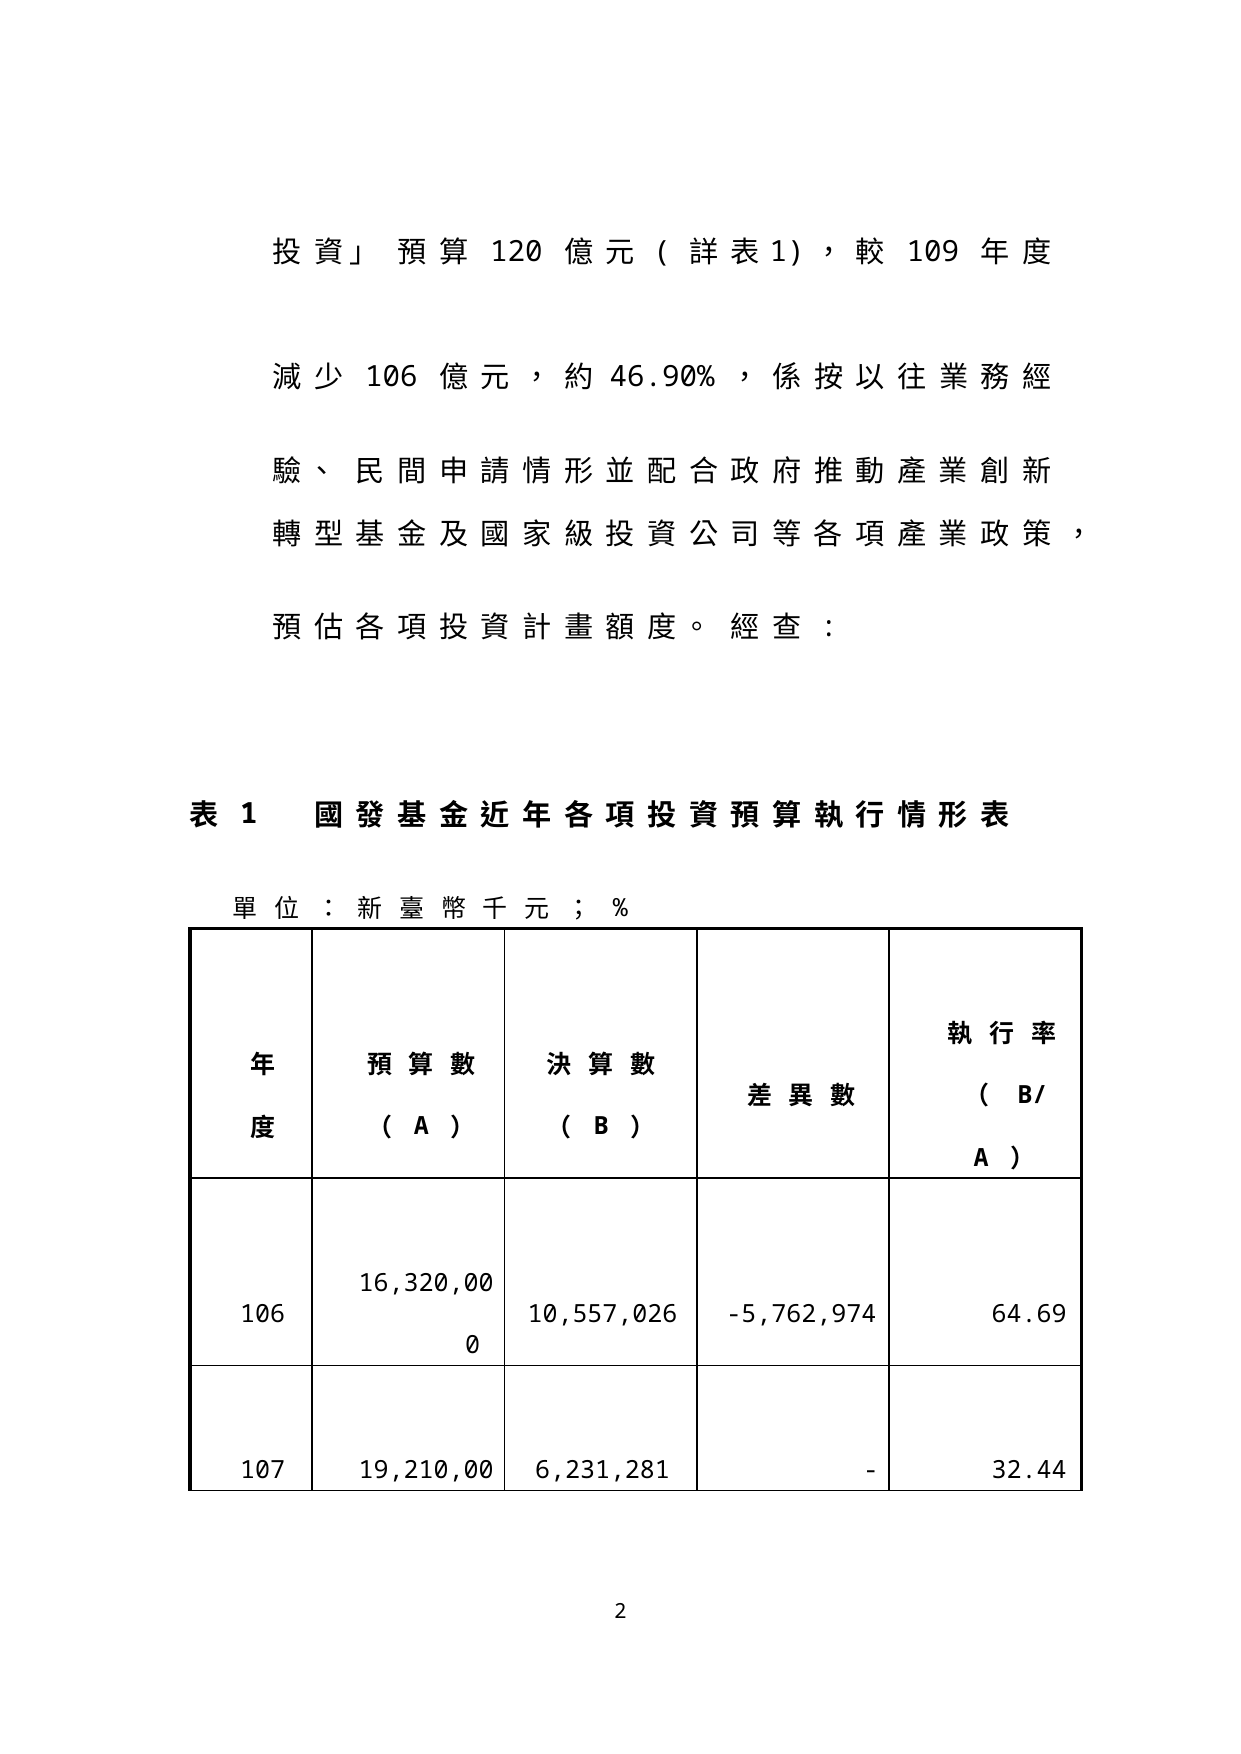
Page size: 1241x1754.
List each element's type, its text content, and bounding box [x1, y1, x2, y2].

table_cell -5,762,974 [698, 1179, 888, 1365]
table_header 決算數（B） [505, 930, 696, 1177]
text 表1 國發基金近年各項投資預算執行情形表 單位：新臺幣千元；% [180, 740, 1058, 927]
table_cell 64.69 [890, 1179, 1080, 1365]
table_cell 107 [192, 1366, 311, 1490]
table_cell 6,231,281 [505, 1366, 696, 1490]
table_header 差異數 [698, 930, 888, 1177]
table_header 預算數（A） [313, 930, 504, 1177]
table_header 年度 [192, 930, 311, 1177]
text 國發基金110年度預算案業務計畫「各項投資」預算120億元(詳表1)，較109年度減少106億元，約46.90%，係按以往業務經驗、民間申請情形並配合政府推動產業創新轉型基金及國家級投資公司等各項產業政策，預估各項投資計畫額度。經查: [242, 177, 1058, 677]
table_cell 32.44 [890, 1366, 1080, 1490]
table_cell 16,320,000 [313, 1179, 504, 1365]
table_cell [698, 1366, 888, 1490]
table_cell 106 [192, 1179, 311, 1365]
table_header 執行率（B/A） [890, 930, 1080, 1177]
table_cell 10,557,026 [505, 1179, 696, 1365]
table_cell 19,210,00 [313, 1366, 504, 1490]
